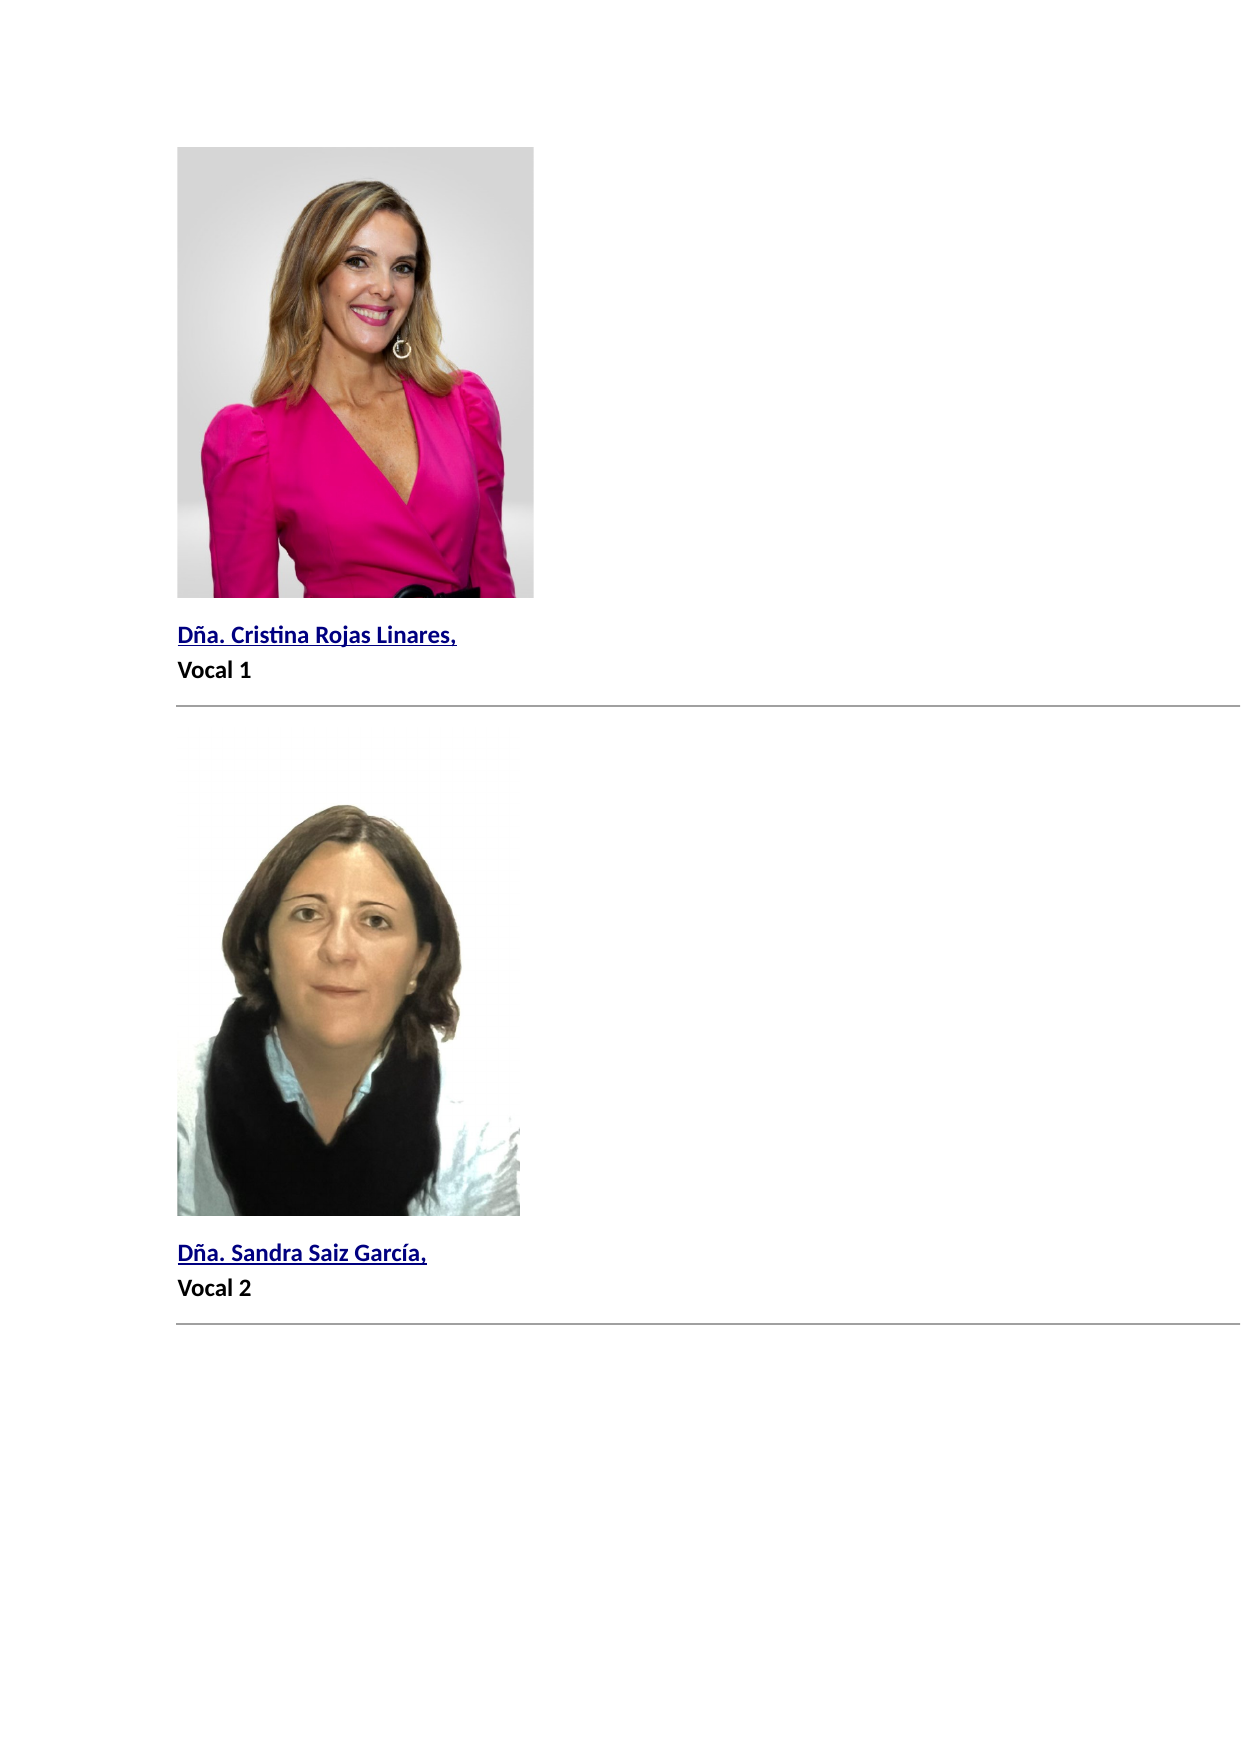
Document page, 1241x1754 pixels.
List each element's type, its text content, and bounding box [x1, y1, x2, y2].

text Dña. Sandra Saiz García, Vocal 2 [177, 1237, 1063, 1303]
text Dña. Cristina Rojas Linares, Vocal 1 [177, 619, 1063, 684]
